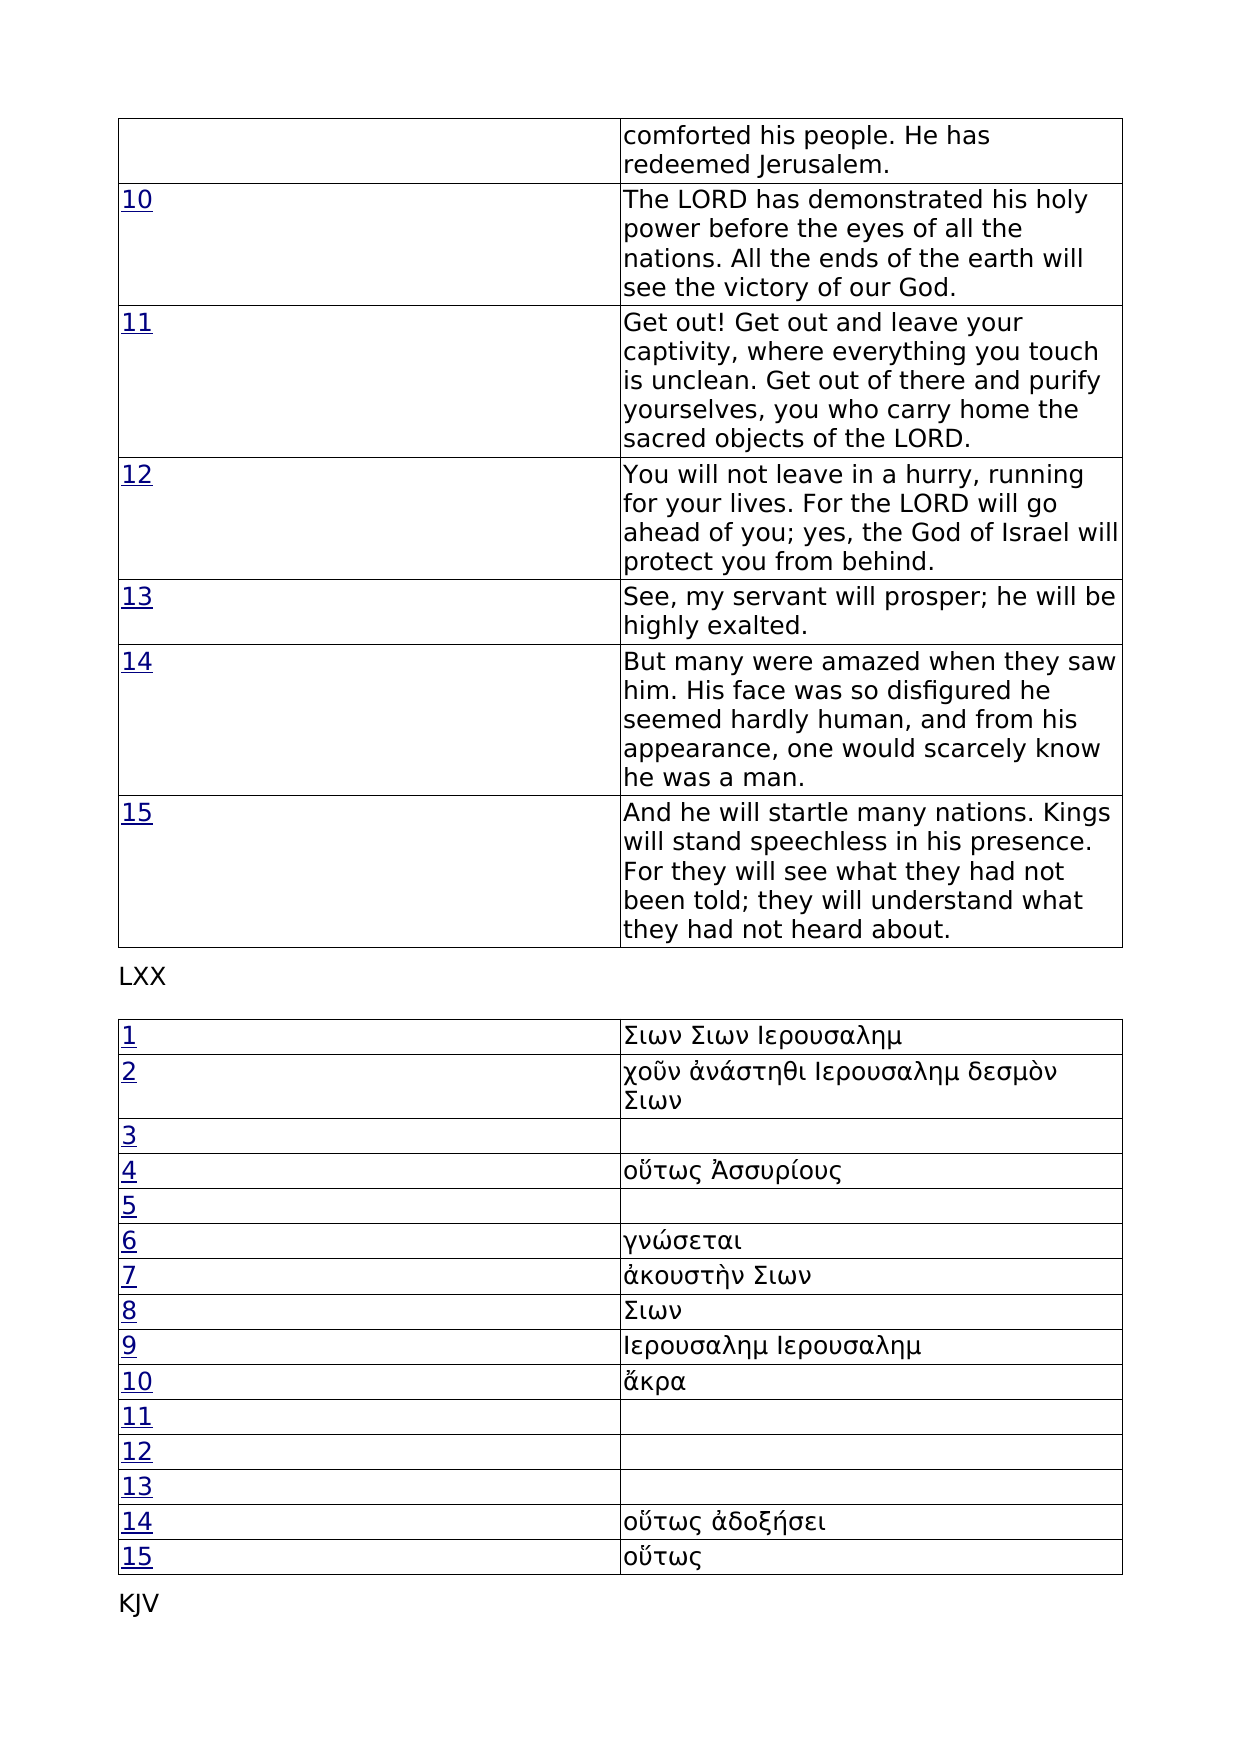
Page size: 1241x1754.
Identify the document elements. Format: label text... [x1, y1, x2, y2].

table_cell οὕτως [621, 1540, 1122, 1574]
table_cell 5 [119, 1189, 620, 1223]
text KJV [118, 1589, 1122, 1618]
table_cell See, my servant will prosper; he will be highly exalted. [621, 580, 1122, 644]
table_cell [621, 1189, 1122, 1223]
table_cell And he will startle many nations. Kings will stand speechless in his presence. For they will see what they had not been told; they will understand what they had not heard about. [621, 796, 1122, 947]
table_cell 6 [119, 1224, 620, 1258]
table_cell 4 [119, 1154, 620, 1188]
table_cell 14 [119, 645, 620, 795]
table_cell 12 [119, 458, 620, 579]
table_cell οὕτως Ἀσσυρίους [621, 1154, 1122, 1188]
table_cell The LORD has demonstrated his holy power before the eyes of all the nations. All the ends of the earth will see the victory of our God. [621, 184, 1122, 305]
table_cell 11 [119, 306, 620, 457]
table_cell 14 [119, 1505, 620, 1539]
table_cell 7 [119, 1259, 620, 1293]
table_cell 8 [119, 1295, 620, 1328]
table_cell 10 [119, 184, 620, 305]
table_cell 15 [119, 1540, 620, 1574]
table_cell 3 [119, 1119, 620, 1153]
table_cell comforted his people. He has redeemed Jerusalem. [621, 119, 1122, 182]
table_cell οὕτως ἀδοξήσει [621, 1505, 1122, 1539]
table_cell You will not leave in a hurry, running for your lives. For the LORD will go ahead of you; yes, the God of Israel will protect you from behind. [621, 458, 1122, 579]
table_cell But many were amazed when they saw him. His face was so disfigured he seemed hardly human, and from his appearance, one would scarcely know he was a man. [621, 645, 1122, 795]
table_header 1 [119, 1020, 620, 1054]
table_cell [119, 119, 620, 182]
table_cell ἄκρα [621, 1365, 1122, 1399]
table_cell 13 [119, 580, 620, 644]
table_cell ἀκουστὴν Σιων [621, 1259, 1122, 1293]
table_cell 11 [119, 1400, 620, 1434]
text LXX [118, 962, 1122, 991]
table_cell [621, 1400, 1122, 1434]
table_cell 15 [119, 796, 620, 947]
table_header Σιων Σιων Ιερουσαλημ [621, 1020, 1122, 1054]
table_cell Σιων [621, 1295, 1122, 1328]
table_cell 12 [119, 1435, 620, 1469]
table_cell Ιερουσαλημ Ιερουσαλημ [621, 1330, 1122, 1364]
table_cell 10 [119, 1365, 620, 1399]
table_cell 9 [119, 1330, 620, 1364]
table_cell Get out! Get out and leave your captivity, where everything you touch is unclean. Get out of there and purify yourselves, you who carry home the sacred objects of the LORD. [621, 306, 1122, 457]
table_cell 13 [119, 1470, 620, 1504]
table_cell 2 [119, 1055, 620, 1118]
table_cell [621, 1119, 1122, 1153]
table_cell γνώσεται [621, 1224, 1122, 1258]
table_cell χοῦν ἀνάστηθι Ιερουσαλημ δεσμὸν Σιων [621, 1055, 1122, 1118]
table_cell [621, 1435, 1122, 1469]
table_cell [621, 1470, 1122, 1504]
